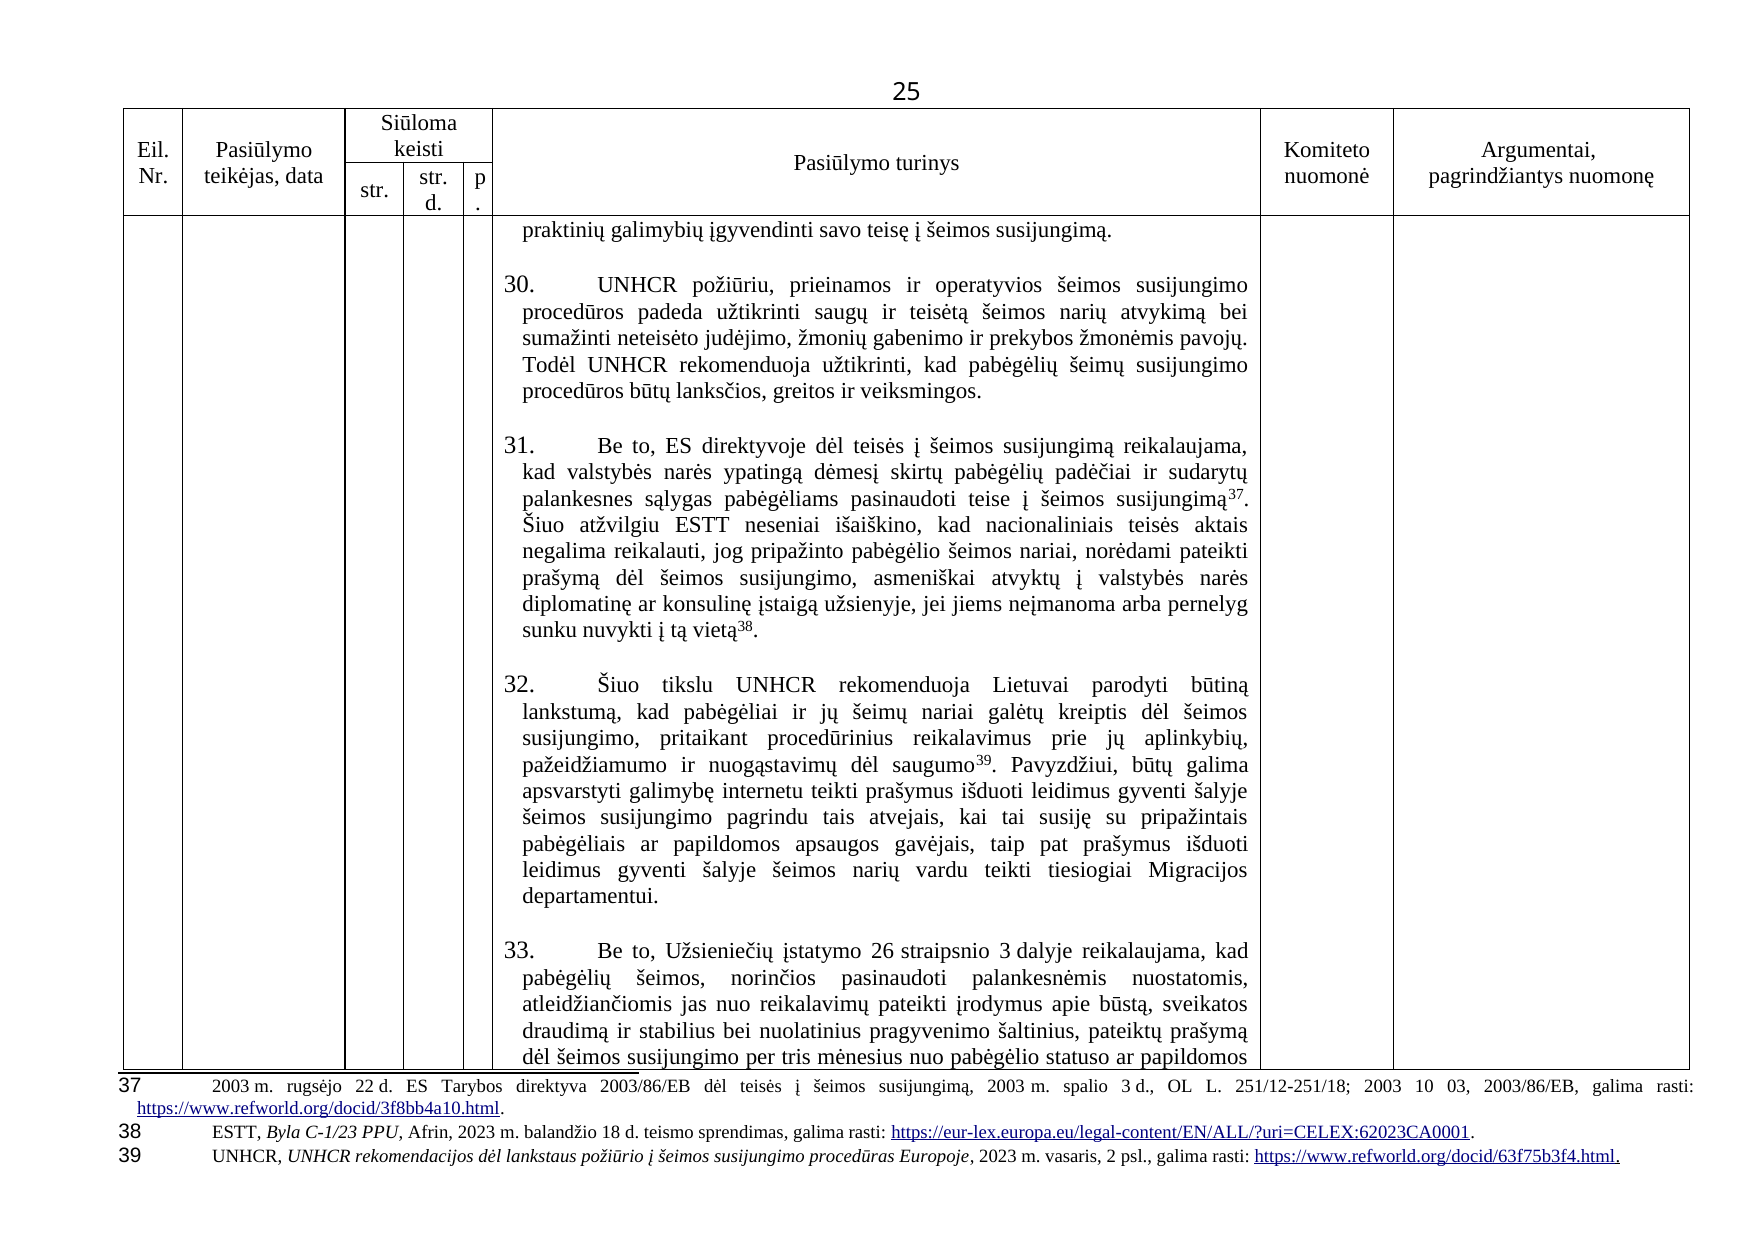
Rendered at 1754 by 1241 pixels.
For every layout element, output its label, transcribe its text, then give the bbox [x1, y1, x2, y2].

table_header Argumentai, pagrindžiantys nuomonę [1394, 109, 1689, 215]
table_cell [464, 216, 492, 1069]
table_header Pasiūlymo teikėjas, data [183, 109, 344, 215]
table_header Pasiūlymo turinys [493, 109, 1260, 215]
table_cell [183, 216, 344, 1069]
table_header Eil. Nr. [124, 109, 182, 215]
table_cell [404, 216, 463, 1069]
table_cell [124, 216, 182, 1069]
table_cell Įžanga Jungtinių Tautų vyriausiojo pabėgėlių reikalų komisaro (toliau – UNHCR) atstovybė Šiaurės ir Baltijos šalims dėkoja Lietuvos Respublikos Seimo (Parlamento) Žmogaus teisių komitetui už kvietimą teikti pastabas dėl Lietuvos Respublikos įstatymo „Dėl užsieniečių teisinės padėties“ pakeitimų projekto (Nr. XIVP-2797) (toliau – Pakeitimų projektas). UNHCR, kaip biuras, kuriam Jungtinių Tautų Generalinė Asamblėja yra suteikusi įgaliojimus teikti tarptautinę apsaugą pabėgėliams ir kartu su vyriausybėmis ieškoti nuolatinių pabėgėlių problemų sprendimo būdų, yra tiesiogiai suinteresuotas prieglobsčio srities teisės aktų pasiūlymais. UNHCR statuto 8 dalyje UNHCR priskiriama atsakomybė už tarptautinių konvencijų dėl pabėgėlių apsaugos priežiūrą, o 1951 m. Konvencija dėl pabėgėlių statuso ir jos 1967 m. protokolas dėl pabėgėlių statuso (toliau kartu – 1951 m. Konvencija) įpareigoja valstybes bendradarbiauti su UNHCR, vykdant jo įgaliojimus, ypač palengvinant UNHCR pareigą prižiūrėti 1951 m. Konvencijos nuostatų taikymą (1951 m. Konvencijos 35 straipsnis ir 1967 m. Protokolo II straipsnis). UNHCR priežiūros funkcija iš dalies vykdoma rengiant aiškinamąsias gaires dėl tarptautinių pabėgėlių dokumentų, ypač 1951 m. Konvencijos, nuostatų ir terminų reikšmės. Tokios gairės pateiktos UNHCR Pabėgėlio statuso nustatymo procedūrų ir kriterijų vadove ir vėlesnėse Tarptautinės apsaugos gairėse (toliau – UNHCR vadovas). UNHCR biuras taip pat vykdo savo priežiūros pareigą, teikdamas pastabas dėl teisėkūros ir politikos pasiūlymų, turinčių įtakos priverstinai perkeltų asmenų ir asmenų be pilietybės apsaugai ir ilgalaikiams sprendimams. Bendrosios pastabos 2023 m. gegužės 24 d. Lietuvos Respublikos Vyriausybė patvirtino Įstatymo „Dėl užsieniečių teisinės padėties“ (toliau – Užsieniečių įstatymas) pakeitimų projektą. Šiuo metu minėtas įstatymo projektas laukia priėmimo Lietuvos Respublikos Seime (Parlamente). Remiantis Aiškinamuoju raštu, Pakeitimų projektas parengtas siekiant nustatyti dabartinės apgyvendinimo ir priėmimo sistemos reformos teisinį pagrindą. Pagrindinis numatytų priemonių elementas yra Priėmimo agentūros, kuri, inter alia, turėtų būti atsakinga už prieglobsčio prašytojų priėmimo sąlygų užtikrinimą, įsteigimas. UNCHR nuomone, tinkamos priėmimo sąlygos yra svarbi funkcionuojančios ir tvarios prieglobsčio sistemos dalis bei veiksmingo prieglobsčio prašymo pateikimo sąlyga. Laikydamosi savo įsipareigojimų pagal tarptautinę žmogaus teisių ir pabėgėlių teisę, valstybės privalo suteikti prieglobsčio prašytojams saugias ir humaniškas priėmimo sąlygas, užtikrinančias tinkamą pragyvenimo lygį ir pagarbą žmogaus orumui. Priėmimo sistemos kontekste taip pat labai svarbu laiku nustatyti specifinių poreikių turinčius prašytojus, pavyzdžiui, šeimas su vaikais, nelydimus vaikus, neįgaliuosius, prekybos žmonėmis aukas, asmenis, kurie patyrė kankinimus, traumas ar smurtą, ir suteikti jiems paramą bei paslaugas, pritaikytas jų konkrečiai situacijai. Šiuo atžvilgiu UNHCR visapusiškai remia Lietuvos Vyriausybės ketinimą gerinti prieglobsčio prašytojų priėmimo sąlygų ir paslaugų kokybę. UNHCR taip pat palankiai vertina tikslą užtikrinti vienodus priėmimo standartus visose apgyvendinimo vietose, taip eliminuojant priėmimo sąlygų skirtumus skirtingų institucijų valdomose įstaigose. Sėkmingai reformai įgyvendinti yra labai svarbu įsteigti Priėmimo agentūrą, kuriai bus suteikta konkreti kompetencija ir atsakomybė priėmimo klausimais. Visų pirma, UNHCR teigiamai vertina tai, kad Pakeitimų projekte numatyti: i) sisteminiai pažeidžiamumo vertinimai ir pažeidžiamų prieglobsčio prašytojų nukreipimas į jų specialiesiems poreikiams pritaikytas priėmimo įstaigas (siūlomo 67 straipsnio 6 dalis ir 79 straipsnio 5 dalis); ii) prieglobsčio prašytojų teisė verstis savarankiška veikla (siūlomo 71 straipsnio 1 dalies 10 punktas); ir iii) priėmimo pagalbos teikimas prieglobsčio prašytojams, apsistojusiems ne apgyvendinimo centruose (siūlomo 71 straipsnio 21 dalis ir 71 straipsnio 3 dalis). Be to, UNHCR palankiai vertina tai, kad ši priėmimo sistemos reforma prisideda prie teisinės pagalbos sistemos reformos, siekiant toliau didinti prieglobsčio prašytojų ir pabėgėlių galimybes gauti kokybišką teisinę pagalbą Lietuvoje (siūlomo 71 straipsnio 1 dalies 4 punktas). UNHCR yra pasirengęs toliau konsultuotis su Lietuvos valdžios institucijomis ir, jei reikės, teikti techninę pagalbą, kad būtų užtikrinta, jog Pakeitimų projekto įgyvendinimas visiškai atitiktų Lietuvos įsipareigojimus pagal tarptautinę ir ES teisę bei taikytinus tarptautinius standartus. Konkretūs pastebėjimai Priėmimo sistemos institucinė struktūra Siūlomo Pakeitimų projekto 2 straipsnio 113 dalyje įtvirtinama laikino apgyvendinimo vietos, kaip pagrindinės priemonės, užtikrinančios galimybę gauti būstą, sąvoka ir nurodoma, kad apgyvendinimo vietą valdo, administruoja arba parenka Priėmimo agentūra. Pagal siūlomo Pakeitimų projekto 2 straipsnio 231 dalį, Priėmimo agentūra teikia paslaugas, skirtas užtikrinti socialines, apgyvendinimo ir kitas priėmimo sąlygas i) prieglobsčio prašytojams; ii) užsieniečiams, kuriems suteiktas prieglobstis, taip pat jų šeimų nariams šeimos susijungimo atvejais; iii) nelydimiems nepilnamečiams; iv) prekybos žmonėmis aukoms; v) užsieniečiams, kuriems taikomos grąžinimo procedūros; ir (i) užsieniečiams, perkeltiems į Lietuvą. Agentūra veiks prižiūrint Socialinės apsaugos ir darbo ministerijai. Be to, siūlomo Pakeitimų projekto 71 straipsnio 1 dalies 1 ir 7 punktuose numatyta, kad prieglobsčio prašytojai gali pasinaudoti materialinėmis priėmimo sąlygomis ir gauti būtinąją medicinos pagalbą bei kitas valstybės garantuojamas sveikatos priežiūros paslaugas, psichologinę pagalbą ir socialines paslaugas laikino apgyvendinimo vietoje arba, kai jie sulaikyti, Valstybės sienos apsaugos tarnyboje (VSAT). Pagal siūlomą Pakeitimų projekto 1151 straipsnį užsieniečių sulaikymo VSAT sąlygas ir tvarką nustato vidaus reikalų ministras. Todėl už sulaikymą ir toliau bus atsakinga VSAT, veikianti prie Vidaus reikalų ministerijos. Tačiau Pakeitimų projekte nenurodoma, kuri institucija bus atsakinga už sulaikytų prieglobsčio prašytojų priėmimo sąlygų, įskaitant maistą, drabužius, psichosocialines paslaugas ir sveikatos priežiūrą, užtikrinimą. Atsižvelgiant į bendrą reformos tikslą ir numatytas Priėmimo agentūros pareigas, kaip nurodyta pirmiau, būtų svarbu paaiškinti, ar Priėmimo agentūra dalyvaus užtikrinant VSAT sulaikytų prieglobsčio prašytojų priėmimo sąlygas, ir jei taip, tai kokia apimtimi. Taip pat siūlomomis nuostatomis reikalaujama, kad socialinės apsaugos ir darbo ministras priimtų poįstatyminius teisės aktus, reglamentuojančius įvairius priėmimo paramos ir paslaugų aspektus. Tai apima: i) prieglobsčio prašytojų apgyvendinimo laikino apgyvendinimo vietose sąlygas ir tvarką, įskaitant atvejus, kai gyventi laikino apgyvendinimo vietoje kaip alternatyvą sulaikymui nurodo teismas (siūlomo 5 straipsnio 6 dalis, 79 straipsnio 3 dalis ir 1151 straipsnis); ii) pažeidžiamumo vertinimo tvarką (siūlomo 67 straipsnio 6 dalis); ir iii) piniginių išmokų mokėjimo tvarką (siūlomo 71 straipsnio 21 dalis ir 71 straipsnio 3 dalis). Kadangi Priėmimo agentūra veiks prižiūrima Socialinės apsaugos ir darbo ministerijos, UNHCR daro prielaidą, kad pirmiau nurodytais poįstatyminiais aktais taip pat bus reglamentuojama Priėmimo agentūros atsakomybė už laikino apgyvendinimo vietų valdymą ir paramos bei paslaugų teikimą prieglobsčio prašytojams. Atsižvelgiant į tai, siekiant užtikrinti teisinį aiškumą, Priėmimo agentūros vaidmuo galėtų būti dar labiau patikslintas. Atsižvelgiant į tai, kas išdėstyta pirmiau, UNHCR rekomenduoja patikslinti Priėmimo agentūros vaidmenį teikiant priėmimo paramą ir paslaugas sulaikytiems prieglobsčio prašytojams (siūlomo 71 straipsnio 1 dalies 1 punktas, 71 straipsnio 1 dalies 7 punktas ir 1151 straipsnis) ir įgyvendinant socialinės apsaugos ir darbo ministro priimtus poįstatyminius aktus (siūlomo 5 straipsnio 6 dalis, 67 straipsnio 6 dalis, 71 straipsnio 21 dalis, 71 straipsnio 3 dalis, 79 straipsnio 3 dalis ir 1151 straipsnis). Prieglobsčio prašytojams taikoma pasienio procedūra Siūlomų Pakeitimų projekto 5 straipsnio 6 dalyje ir 1488 straipsnio 3 dalyje siūloma atlikti keletą pasienio procedūrą reglamentuojančių nuostatų pakeitimų. Pirmiausia, numatoma, kad prieglobsčio prašytojai, pateikę prieglobsčio prašymą pasienio kontrolės punkte, tranzito zonoje arba netrukus po neteisėto valstybės sienos kirtimo, bus apgyvendinami laikino apgyvendinimo vietose, kol bus priimtas sprendimas dėl jų įleidimo į Lietuvos Respubliką. Tai yra esminis pokytis, nes šiuo metu galiojančios pasienio procedūrų nuostatos numato prieglobsčio prašytojų apgyvendinimą pasienio kontrolės punktuose ar kituose VSAT padaliniuose. Kadangi pasienio kontrolės punktuose ir užkardose nėra tinkamų priėmimo sąlygų, UNHCR tikisi, kad siūlomi pakeitimai palengvins prieglobsčio prašytojų galimybes pasinaudoti priėmimo paslaugomis, teikiamomis laikino apgyvendinimo vietose, kurias administruos Priėmimo agentūra. Siūlomo Pakeitimų projekto 1488 straipsnio 3 dalyje paliekamos nepaprastosios padėties ir ekstremaliosios situacijos nuostatos, pagal kurias prieglobsčio prašytojams, kuriems taikoma pasienio procedūra, nesuteikiama teisė laisvai judėti Lietuvos teritorijoje. Pagal siūlomą Pakeitimų projekto 1488 straipsnio 5 dalį, jei taikomos nepaprastosios padėties ir ekstremaliosios situacijos nuostatos, prieglobsčio prašytojai gali būti įpareigoti iki 6 mėnesių gyventi uždarose laikino apgyvendinimo vietose. Šiuo atžvilgiu UNHCR pakartoja savo poziciją, kad atsižvelgiant į judėjimo apribojimų intensyvumą ir trukmę, privalomas buvimas uždarose apgyvendinimo vietose pagal nepaprastosios padėties ir ekstremaliosios situacijos nuostatas prilygsta sulaikymui. UNHCR pažymi, kad 2023 m. balandžio 20 d. priėmus Užsieniečių įstatymo pakeitimus, Užsieniečių įstatymo 1488 straipsnio 3 ir 9 dalyse buvo nustatytos tam tikros procedūrinės garantijos, visų pirma – teisė apskųsti sprendimus dėl apgyvendinimo uždarose apgyvendinimo vietose. Tačiau 2023 m. birželio 7 d. Lietuvos Respublikos Konstitucinis Teismas pripažino, kad Užsieniečių įstatymo 1488 straipsnio 3 dalis prieštarauja Konstitucijos 20 straipsniui (Teisė į laisvę). Darydamas šią išvadą, Konstitucinis Teismas pabrėžė individualaus vertinimo trūkumą ir mažiau ribojančių alternatyvių priemonių nebuvimą kartu su maksimaliu 6 mėnesių privalomo buvimo apgyvendinimo vietose laikotarpiu, nesuteikiant teisės laisvai judėti Lietuvos teritorijoje. UNHCR pažymi, kad Lietuvos Vyriausybė neseniai patvirtino atskirą įstatymo projektą, kuriuo siekiama įgyvendinti Konstitucinio Teismo nutarimą, ir tikisi, kad šios dvi teisėkūros iniciatyvos, kol jas priims Seimas, bus visiškai suderintos remiantis taikomais tarptautiniais ir ES standartais. Šiuo atžvilgiu UNHCR pakartoja savo poziciją, kad net ir pasienio procedūrose prieglobsčio prašytojų sulaikymas gali būti taikomas tik kaip kraštutinė priemonė ir niekada neturėtų būti taikomas vaikams. Plačiai paplitęs sulaikymas vykdant pasienio procedūras, neatitinkantis būtinumo, pagrįstumo ir proporcingumo reikalavimų, greičiausiai būtų nesuderinamas su prieglobsčio prašytojų nebaudimo principu pagal 1951 m. Konvencijos 31 straipsnio 1 dalį. Leidžiami minimalūs sulaikymo laikotarpiai, kai to reikia teisėtiems tikslams ir laikantis procedūrinių garantijų, o tais atvejais, kurie priskiriami akivaizdžiai nepagrįstiems prieglobsčio prašymams, sulaikymas gali būti teisėtas iki keturių savaičių nuo prieglobsčio prašymo pateikimo, taikant atitinkamas apsaugos nuo neteisėto ar savavališko sulaikymo priemones. Pasienio procedūrose paprastai pageidautinos ir galimos alternatyvos sulaikymui. UNHCR taip pat laikosi pozicijos, kad prieglobsčio prašytojai, sulaikyti vykdant pasienio procedūras, turi turėti galimybę naudotis skubiai vykdomu teisminiu sulaikymo teisėtumo peržiūrėjimu. Tokia peržiūra turėtų būti automatinė ir pirmoje instancijoje turėtų būti atliekama per 24–48 valandas nuo pirminio sprendimo sulaikyti prieglobsčio prašytoją. Taikytinoje ES teisėje, kaip ją aiškina ES Teisingumo Teismas, taip pat numatyta, kad sulaikymas pasienio procedūroje, remiantis ES priėmimo sąlygų direktyvos 8 straipsnio 3 dalies c punktu kartu su ES prieglobsčio procedūrų direktyvos 43 straipsnio 2 dalimi, negali būti ilgesnis nei 28 dienos net ir nepaprastosios padėties ar ekstremaliosios situacijos atveju. Atsižvelgdamas į tai, kas išdėstyta pirmiau, UNHCR ir toliau laikosi nuomonės, kad numatomas privalomas buvimas iki 6 mėnesių uždarose laikino apgyvendinimo vietose vykdant pasienio procedūras prieštarauja privalomiems tarptautiniams ir ES standartams. UNHCR rekomenduoja nustatyti ne ilgesnį kaip keturių savaičių laikotarpį akivaizdžiai nepagrįstais atvejais ir su išimtimis, taikomomis pažeidžiamiems prieglobsčio prašytojams. Į pasienio procedūras reglamentuojančias nuostatas taip pat reikėtų įtraukti kitas procedūrines apsaugos nuo neteisėto ar savavališko sulaikymo priemones, pavyzdžiui, būtinumo, proporcingumo ir įmanomai trumpiausio laiko reikalavimus, alternatyvias sulaikymui priemones bei automatinę teisminę peržiūrą. Bendrosios nuostatos dėl sulaikymo Siūlomo Pakeitimų projekto 114 straipsnio 5 dalimi siekiama peržiūrėti bendrąsias nuostatas dėl prieglobsčio prašytojų ir kitų užsieniečių sulaikymo. Visų pirma, jame numatyta, kad prieglobsčio prašytojų sulaikymas turi būti kiek įmanoma trumpesnis ir trukti tik tiek, kiek tai būtina pagal taikomą sulaikymo pagrindą, tačiau, bet kuriuo atveju, ne ilgiau kaip 6 mėnesius. Tais atvejais, kai i) sulaikymas skiriamas dėl būtinybės išsiaiškinti prieglobsčio prašymo motyvus, kai yra pasislėpimo rizika; arba, kai ii) prieglobsčio prašytojas kelia grėsmę nacionaliniam saugumui ar viešajai tvarkai, sulaikymo laikotarpis gali būti pratęstas papildomam ne ilgesniam kaip 6 mėnesių laikotarpiui. UNHCR palankiai vertina siūlomą 114 straipsnio 5 dalies formuluotę, pagal kurią sulaikymo laikotarpis apribojamas iki įmanomai trumpiausio laiko ir tik tol, kol taikomas(-i) sulaikymo pagrindas(-ai). UNHCR nori pabrėžti, jog sulaikymas siekiant išsiaiškinti prieglobsčio prašymo motyvus neturėtų būti taikomas administracinio patogumo sumetimais per visą prieglobsčio procedūrą. ES priėmimo sąlygų direktyvoje taip pat reikalaujama, kad valstybės narės laikytųsi deramo rūpestingumo (16 konstatuojamoji dalis), užtikrinant, jog administracinių procedūrų vilkinimas, už kurį negali būti atsakingas prašytojas, nepateisintų sulaikymo pratęsimo. Šiuo atžvilgiu ESTT yra išaiškinęs, kad kai yra akivaizdu, jog sulaikymo teisėtumą reglamentuojančios sąlygos nebetenkinamos, visų pirma, kai tarptautinės apsaugos prašymo nagrinėjimas nevykdomas taip rūpestingai, kaip reikalaujama, asmuo, kuriam taikomas sulaikymas, turi būti nedelsiant paleistas. Be to, pagal siūlomo Pakeitimų projekto 114 straipsnio 8 dalį reikalaujama, kad po pirminio teismo sprendimo dėl sulaikymo VSAT periodiškai, bet ne rečiau kaip kartą per tris mėnesius, kreiptųsi į teismą dėl pakartotinio sprendimo sulaikyti svarstymo. Iš tiesų, priėmus pirminį teismo sprendimą dėl sulaikymo, svarbu užtikrinti, kad teismas arba nepriklausoma institucija reguliariai periodiškai peržiūrėtų sulaikymo taikymo būtinybę, ir kad prieglobsčio prašytojai bei jų atstovas turėtų teisę dalyvauti tokioje peržiūroje. Geroji praktika rodo, kad po pirminio teismo sprendimo sulaikyti asmenį vėlesnės peržiūros turi būti atliekamos kas septynias dienas, kol sueis vienas mėnuo, o vėliau – kas mėnesį, kol bus pasiekta maksimali riba. Todėl UNHCR rekomenduoja pataisyti siūlomą Pakeitimų projekto 114 straipsnio 8 dalį, kad būtų reikalaujama periodines sulaikymo atvejų peržiūras vykdyti kas mėnesį. Šeimos susijungimas Pakeitimų projekte siūlomo 28 straipsnio 2 dalis reglamentuoja prašymų išduoti leidimą laikinai gyventi pateikimo tvarką. Ši procedūra numato, kad užsieniečiai turi asmeniškai pateikti prašymą išduoti leidimą laikinai gyventi išorės paslaugų teikėjui užsienyje. Tam tikros išimtys taikomos tik asmenims, kuriems suteikta papildoma ar laikina apsauga, prekybos žmonėmis aukoms ir negrąžintiniems asmenims. Nors UNHCR su džiaugsmu pažymi, kad galimybė pateikti prašymą išduoti leidimą laikinai gyventi išorės paslaugų teikėjui tam tikrais atvejais palengvina pabėgėlių šeimų susijungimą, vis dėlto išlieka iššūkių, susijusių su reikalavimu asmeniškai pateikti prašymą dėl šeimos susijungimo. Pavyzdžiui, atsižvelgiant į tai, kad išorės paslaugų teikėjų paslaugos teikiamos tik ribotame šalių skaičiuje, praktiškai šeimos nariai, neturintys kelionės dokumentų ir (arba) vizų, negali nuvykti į atitinkamas paskirties vietas. Todėl jie netenka praktinių galimybių įgyvendinti savo teisę į šeimos susijungimą. UNHCR požiūriu, prieinamos ir operatyvios šeimos susijungimo procedūros padeda užtikrinti saugų ir teisėtą šeimos narių atvykimą bei sumažinti neteisėto judėjimo, žmonių gabenimo ir prekybos žmonėmis pavojų. Todėl UNHCR rekomenduoja užtikrinti, kad pabėgėlių šeimų susijungimo procedūros būtų lanksčios, greitos ir veiksmingos. Be to, ES direktyvoje dėl teisės į šeimos susijungimą reikalaujama, kad valstybės narės ypatingą dėmesį skirtų pabėgėlių padėčiai ir sudarytų palankesnes sąlygas pabėgėliams pasinaudoti teise į šeimos susijungimą. Šiuo atžvilgiu ESTT neseniai išaiškino, kad nacionaliniais teisės aktais negalima reikalauti, jog pripažinto pabėgėlio šeimos nariai, norėdami pateikti prašymą dėl šeimos susijungimo, asmeniškai atvyktų į valstybės narės diplomatinę ar konsulinę įstaigą užsienyje, jei jiems neįmanoma arba pernelyg sunku nuvykti į tą vietą. Šiuo tikslu UNHCR rekomenduoja Lietuvai parodyti būtiną lankstumą, kad pabėgėliai ir jų šeimų nariai galėtų kreiptis dėl šeimos susijungimo, pritaikant procedūrinius reikalavimus prie jų aplinkybių, pažeidžiamumo ir nuogąstavimų dėl saugumo. Pavyzdžiui, būtų galima apsvarstyti galimybę internetu teikti prašymus išduoti leidimus gyventi šalyje šeimos susijungimo pagrindu tais atvejais, kai tai susiję su pripažintais pabėgėliais ar papildomos apsaugos gavėjais, taip pat prašymus išduoti leidimus gyventi šalyje šeimos narių vardu teikti tiesiogiai Migracijos departamentui. Be to, Užsieniečių įstatymo 26 straipsnio 3 dalyje reikalaujama, kad pabėgėlių šeimos, norinčios pasinaudoti palankesnėmis nuostatomis, atleidžiančiomis jas nuo reikalavimų pateikti įrodymus apie būstą, sveikatos draudimą ir stabilius bei nuolatinius pragyvenimo šaltinius, pateiktų prašymą dėl šeimos susijungimo per tris mėnesius nuo pabėgėlio statuso ar papildomos apsaugos suteikimo. Numatytas trijų mėnesių laikotarpis yra trumpas, atsižvelgiant į tai, kad pabėgėliai dažnai susiduria su daugybe kliūčių, kad surinktų visus reikiamus dokumentus, pagrindžiančius šeimos susijungimo prašymą, ir jiems ne visada pavyksta per nustatytą laiką išsiaiškinti savo šeimos narių buvimo vietą. Dėl šios priežasties UNHCR rekomenduoja netaikyti laiko apribojimų pabėgėliams suteiktoms palankesnėms šeimos susijungimo sąlygoms. [493, 216, 1260, 1069]
table_cell str. [346, 163, 403, 215]
table_cell [346, 216, 403, 1069]
table_cell str. d. [404, 163, 463, 215]
table_cell [1394, 216, 1689, 1069]
table_cell p. [464, 163, 492, 215]
table_cell [1261, 216, 1393, 1069]
table_header Komiteto nuomonė [1261, 109, 1393, 215]
table_header Siūloma keisti [346, 109, 492, 162]
